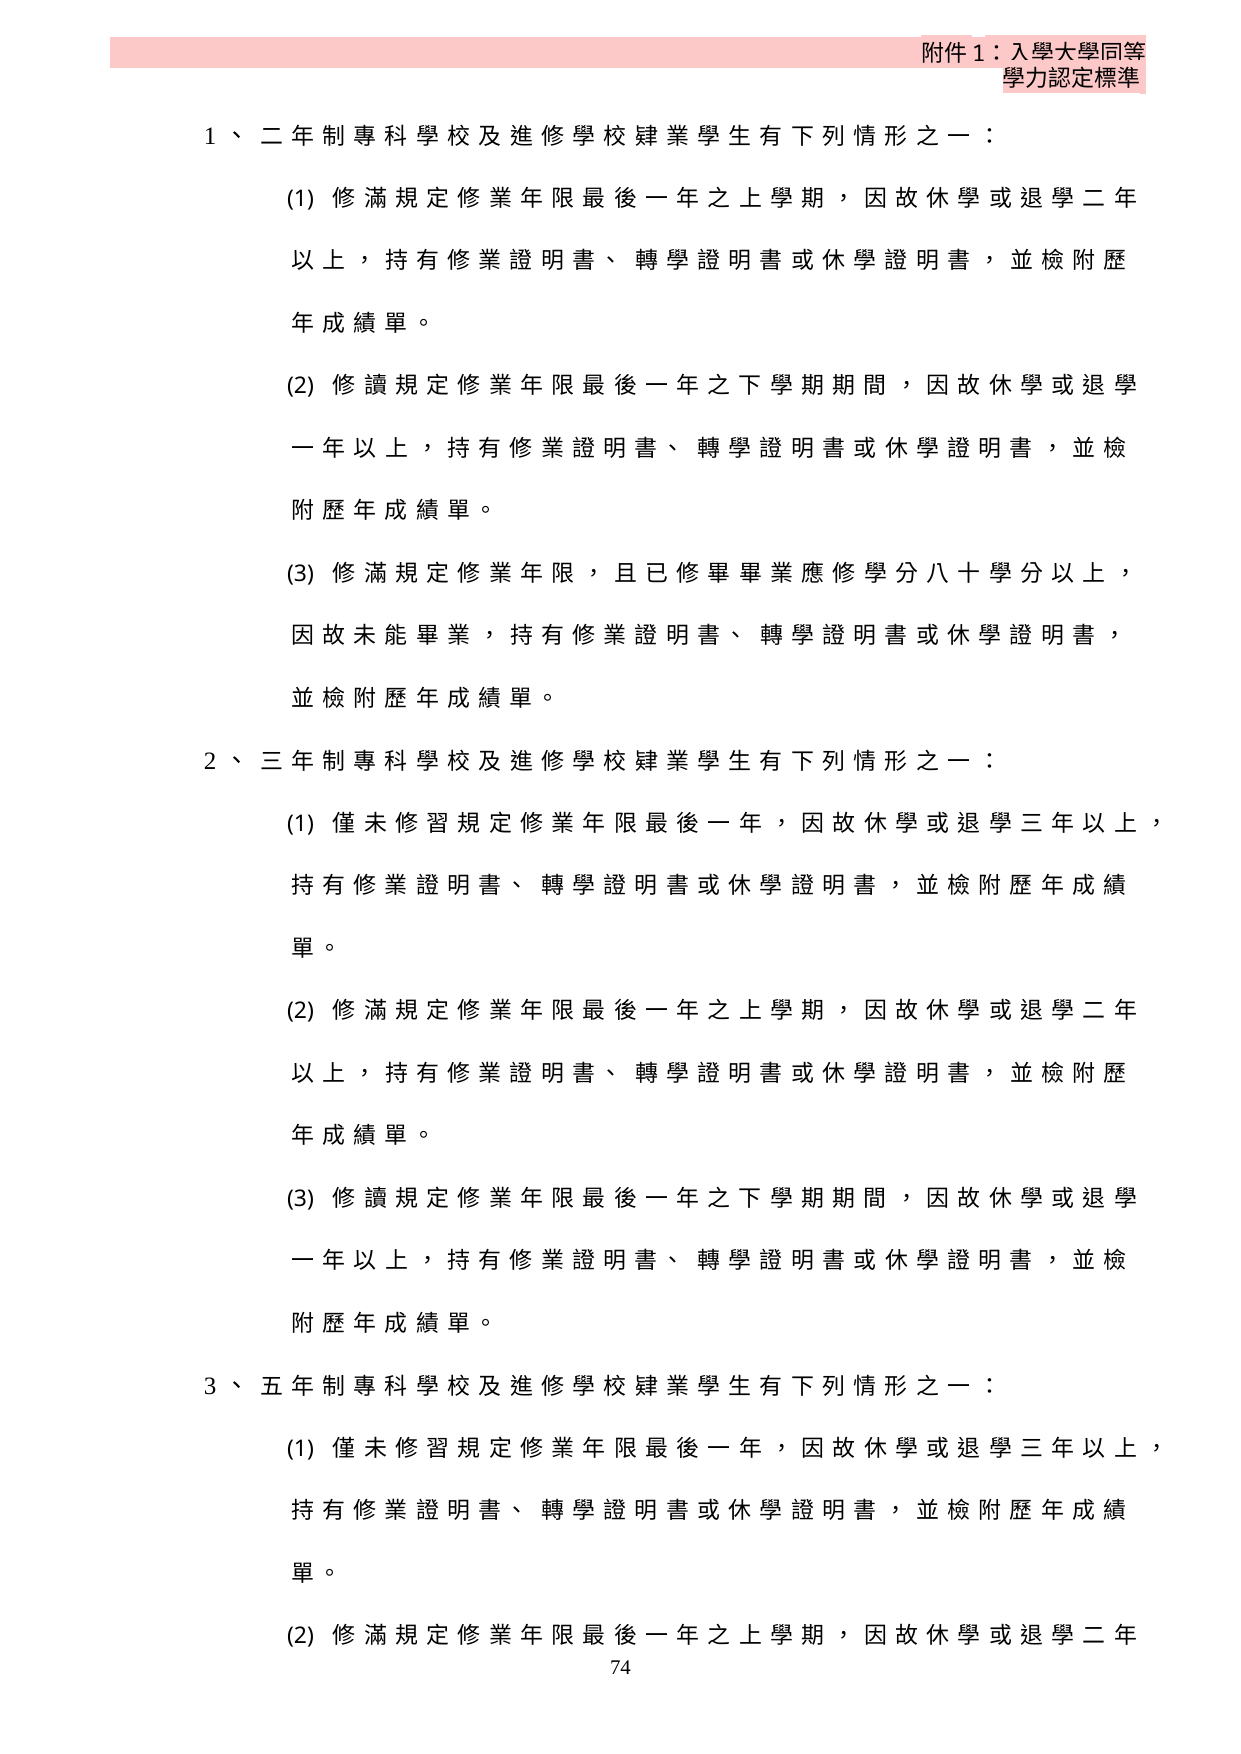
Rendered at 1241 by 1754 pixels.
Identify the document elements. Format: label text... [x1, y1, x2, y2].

list 三年制專科學校及進修學校肄業學生有下列情形之一： [200, 717, 1141, 779]
list 修讀規定修業年限最後一年之下學期期間，因故休學或退學一年以上，持有修業證明書、轉學證明書或休學證明書，並檢附歷年成績單。 [276, 342, 1141, 529]
list 修滿規定修業年限，且已修畢畢業應修學分八十學分以上，因故未能畢業，持有修業證明書、轉學證明書或休學證明書，並檢附歷年成績單。 [276, 529, 1141, 717]
list 僅未修習規定修業年限最後一年，因故休學或退學三年以上，持有修業證明書、轉學證明書或休學證明書，並檢附歷年成績單。 [276, 779, 1141, 967]
list 五年制專科學校及進修學校肄業學生有下列情形之一： [200, 1342, 1141, 1404]
list 二年制專科學校及進修學校肄業學生有下列情形之一： [200, 92, 1141, 154]
list 修讀規定修業年限最後一年之下學期期間，因故休學或退學一年以上，持有修業證明書、轉學證明書或休學證明書，並檢附歷年成績單。 [276, 1154, 1141, 1342]
list 修滿規定修業年限最後一年之上學期，因故休學或退學二年以上，持有修業證明書、轉學證明書或休學證明書，並檢附歷年成績單。 [276, 154, 1141, 342]
list 僅未修習規定修業年限最後一年，因故休學或退學三年以上，持有修業證明書、轉學證明書或休學證明書，並檢附歷年成績單。 [276, 1404, 1141, 1592]
list 修滿規定修業年限最後一年之上學期，因故休學或退學二年以上，持有修業證明書、轉學證明書或休學證明書，並檢附歷年成績單。 [276, 967, 1141, 1154]
list 修滿規定修業年限最後一年之上學期，因故休學或退學二年 [276, 1592, 1141, 1654]
